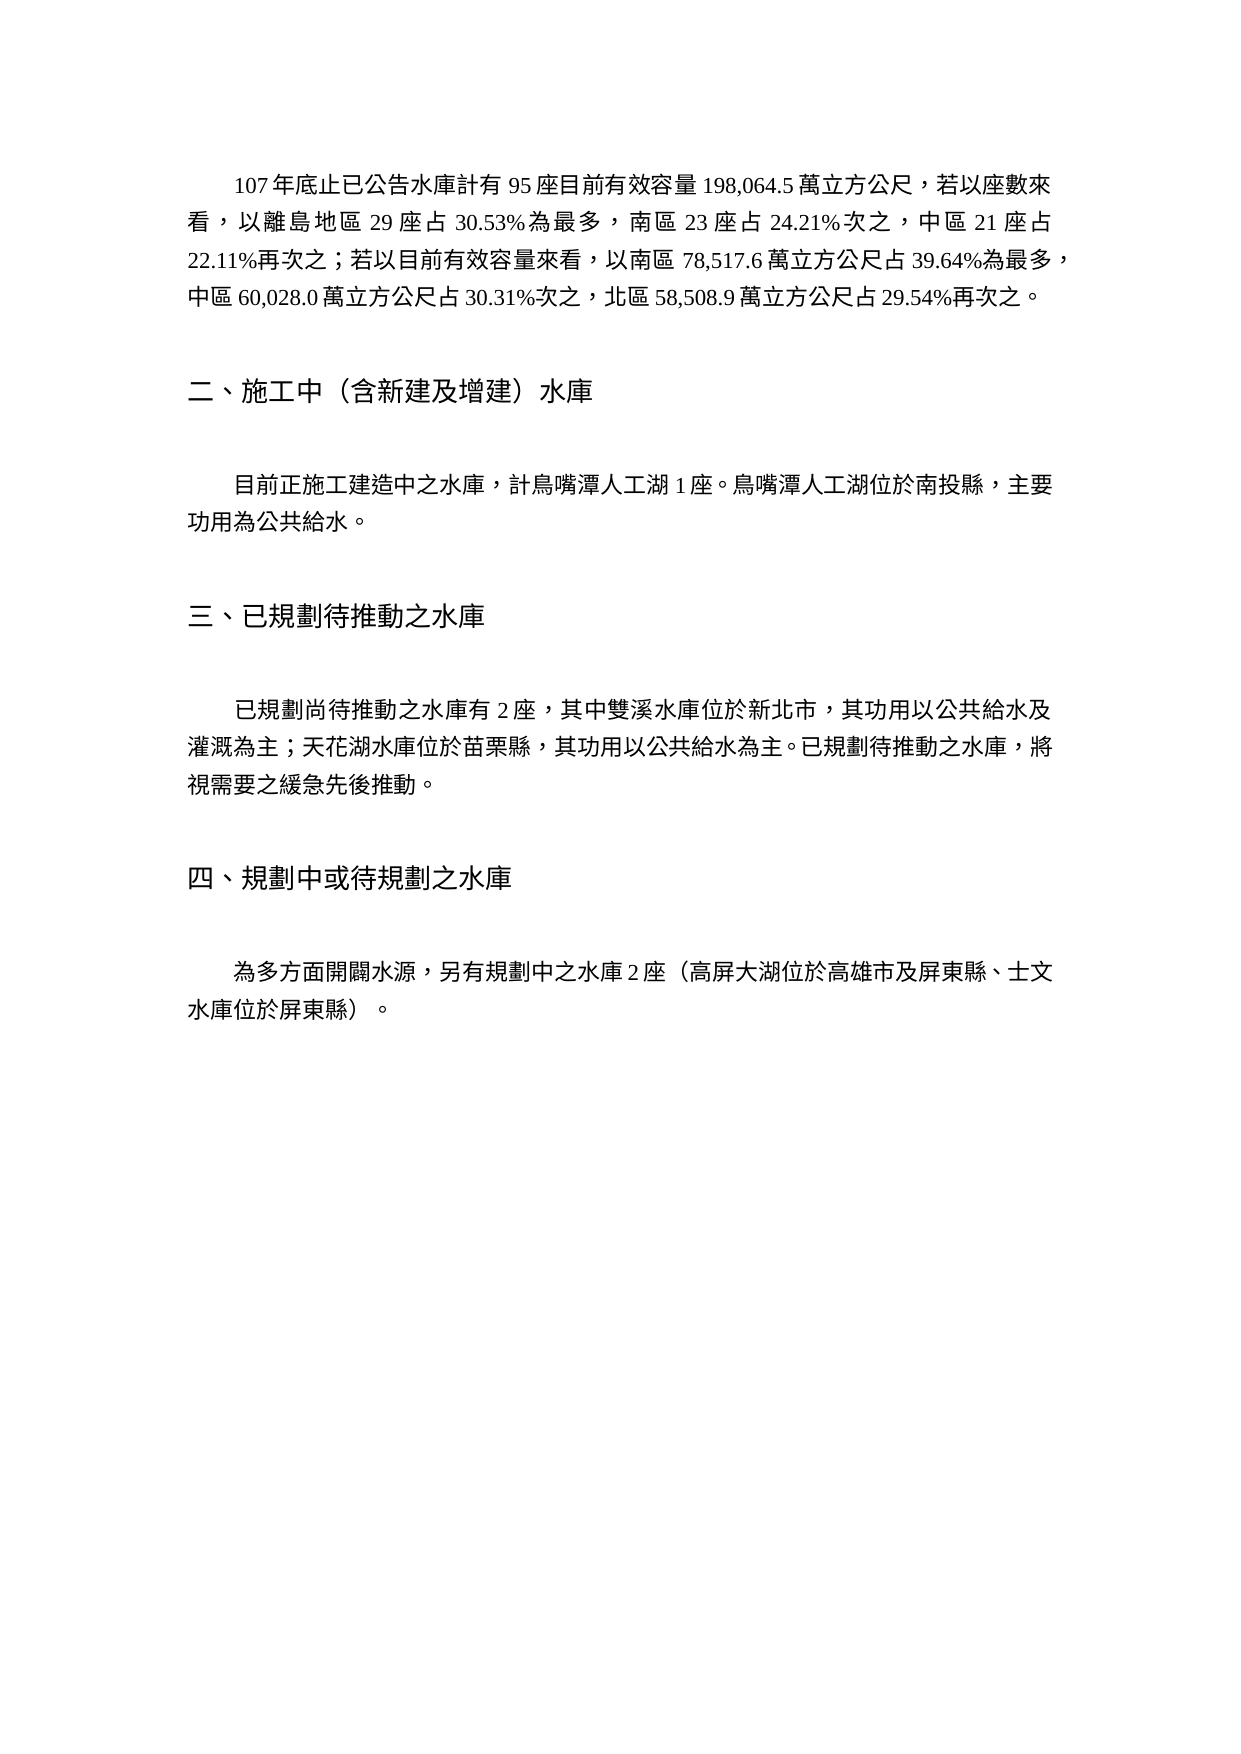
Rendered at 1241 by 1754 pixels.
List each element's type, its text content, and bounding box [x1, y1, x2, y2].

text 已規劃尚待推動之水庫有2座，其中雙溪水庫位於新北市，其功用以公共給水及灌溉為主；天花湖水庫位於苗栗縣，其功用以公共給水為主。已規劃待推動之水庫，將視需要之緩急先後推動。 [187, 689, 1053, 802]
text 107年底止已公告水庫計有95座目前有效容量198,064.5萬立方公尺，若以座數來看，以離島地區29座占30.53%為最多，南區23座占24.21%次之，中區21座占22.11%再次之；若以目前有效容量來看，以南區78,517.6萬立方公尺占39.64%為最多，中區60,028.0萬立方公尺占30.31%次之，北區58,508.9萬立方公尺占29.54%再次之。 [187, 164, 1053, 314]
text 三、已規劃待推動之水庫 [187, 577, 1053, 652]
text 二、施工中（含新建及增建）水庫 [187, 352, 1053, 427]
text 四、規劃中或待規劃之水庫 [187, 839, 1053, 914]
text 為多方面開闢水源，另有規劃中之水庫2座（高屏大湖位於高雄市及屏東縣、士文水庫位於屏東縣）。 [187, 952, 1053, 1027]
text 目前正施工建造中之水庫，計鳥嘴潭人工湖 1座。鳥嘴潭人工湖位於南投縣，主要功用為公共給水。 [187, 464, 1053, 539]
